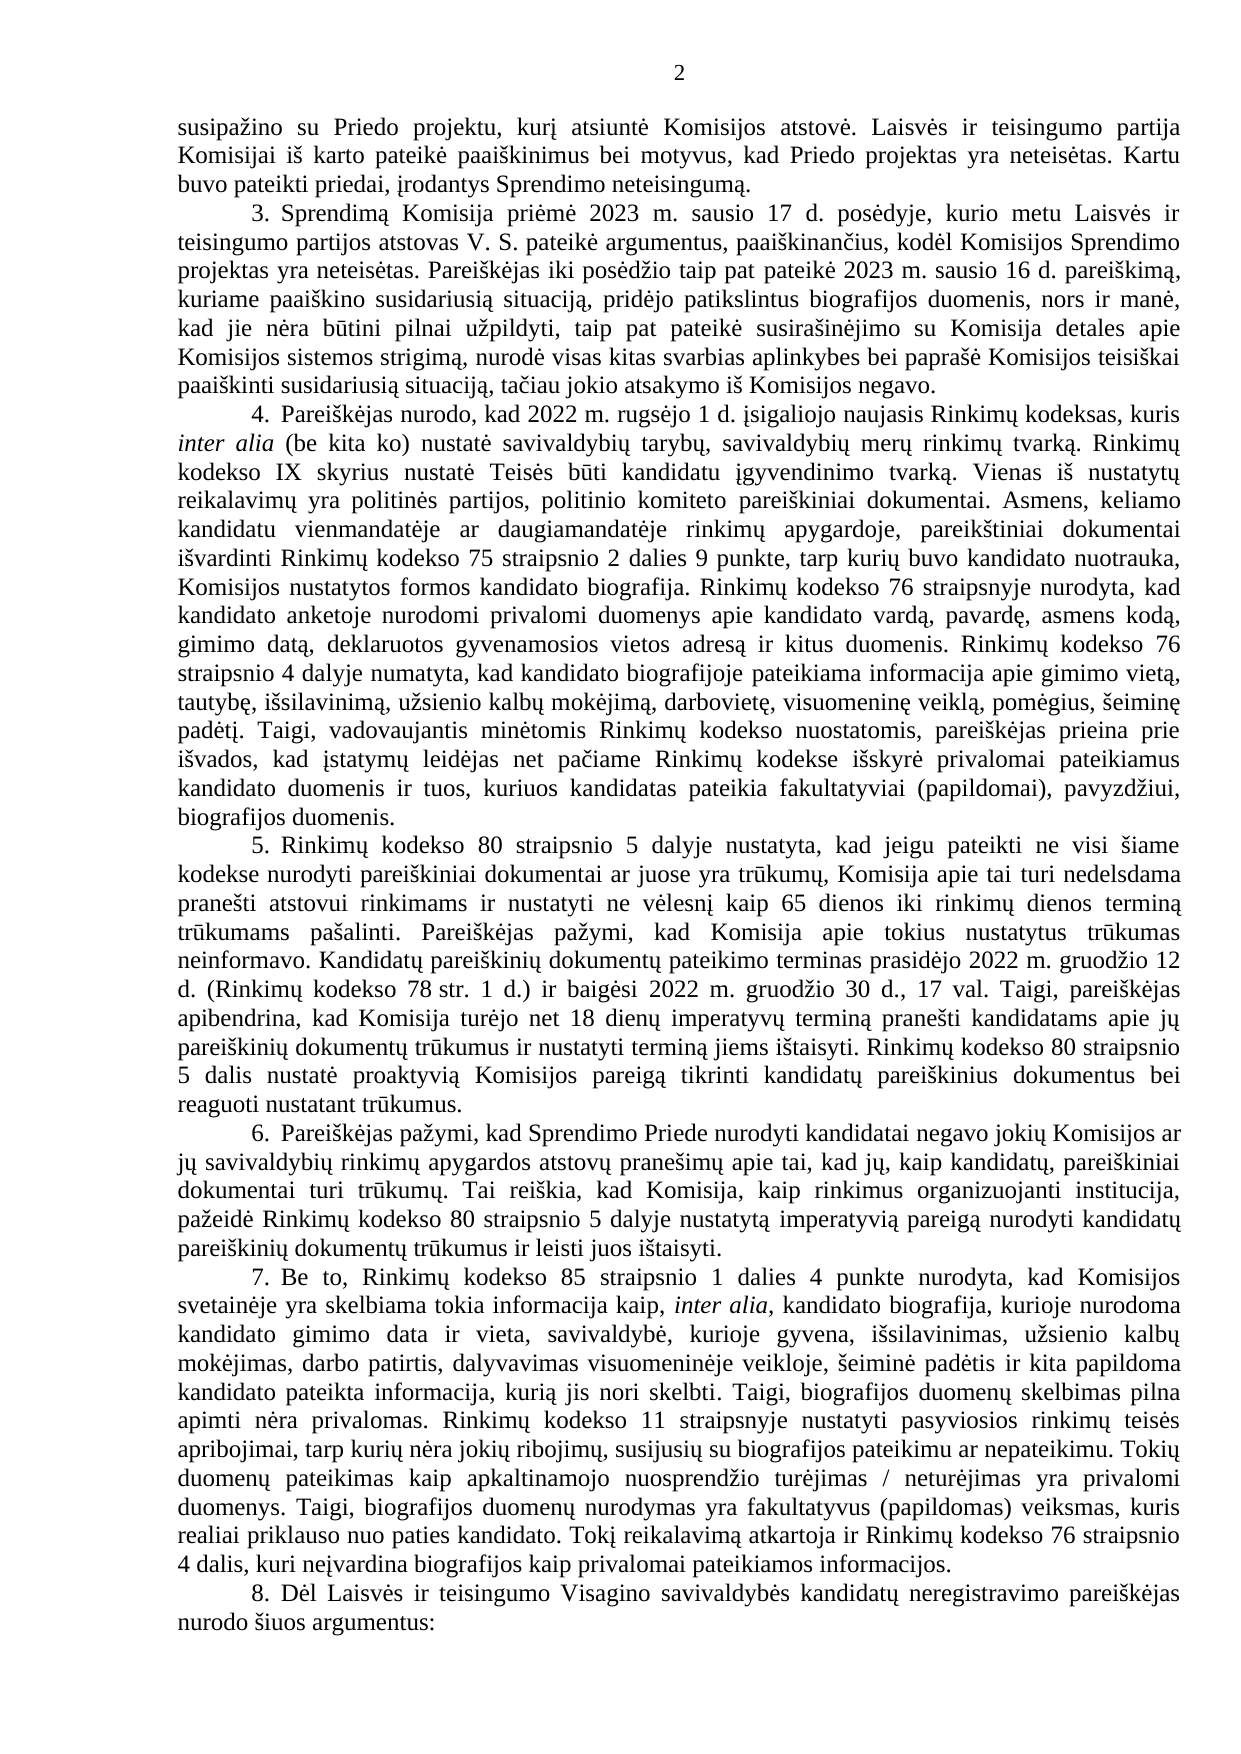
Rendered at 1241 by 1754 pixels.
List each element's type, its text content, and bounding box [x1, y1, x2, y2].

text 5. Rinkimų kodekso 80 straipsnio 5 dalyje nustatyta, kad jeigu pateikti ne visi šiame kodekse nurodyti pareiškiniai dokumentai ar juose yra trūkumų, Komisija apie tai turi nedelsdama pranešti atstovui rinkimams ir nustatyti ne vėlesnį kaip 65 dienos iki rinkimų dienos terminą trūkumams pašalinti. Pareiškėjas pažymi, kad Komisija apie tokius nustatytus trūkumas neinformavo. Kandidatų pareiškinių dokumentų pateikimo terminas prasidėjo 2022 m. gruodžio 12 d. (Rinkimų kodekso 78 str. 1 d.) ir baigėsi 2022 m. gruodžio 30 d., 17 val. Taigi, pareiškėjas apibendrina, kad Komisija turėjo net 18 dienų imperatyvų terminą pranešti kandidatams apie jų pareiškinių dokumentų trūkumus ir nustatyti terminą jiems ištaisyti. Rinkimų kodekso 80 straipsnio 5 dalis nustatė proaktyvią Komisijos pareigą tikrinti kandidatų pareiškinius dokumentus bei reaguoti nustatant trūkumus. [177, 831, 1181, 1118]
text 7. Be to, Rinkimų kodekso 85 straipsnio 1 dalies 4 punkte nurodyta, kad Komisijos svetainėje yra skelbiama tokia informacija kaip, inter alia, kandidato biografija, kurioje nurodoma kandidato gimimo data ir vieta, savivaldybė, kurioje gyvena, išsilavinimas, užsienio kalbų mokėjimas, darbo patirtis, dalyvavimas visuomeninėje veikloje, šeiminė padėtis ir kita papildoma kandidato pateikta informacija, kurią jis nori skelbti. Taigi, biografijos duomenų skelbimas pilna apimti nėra privalomas. Rinkimų kodekso 11 straipsnyje nustatyti pasyviosios rinkimų teisės apribojimai, tarp kurių nėra jokių ribojimų, susijusių su biografijos pateikimu ar nepateikimu. Tokių duomenų pateikimas kaip apkaltinamojo nuosprendžio turėjimas / neturėjimas yra privalomi duomenys. Taigi, biografijos duomenų nurodymas yra fakultatyvus (papildomas) veiksmas, kuris realiai priklauso nuo paties kandidato. Tokį reikalavimą atkartoja ir Rinkimų kodekso 76 straipsnio 4 dalis, kuri neįvardina biografijos kaip privalomai pateikiamos informacijos. [177, 1262, 1181, 1578]
text 4. Pareiškėjas nurodo, kad 2022 m. rugsėjo 1 d. įsigaliojo naujasis Rinkimų kodeksas, kuris inter alia (be kita ko) nustatė savivaldybių tarybų, savivaldybių merų rinkimų tvarką. Rinkimų kodekso IX skyrius nustatė Teisės būti kandidatu įgyvendinimo tvarką. Vienas iš nustatytų reikalavimų yra politinės partijos, politinio komiteto pareiškiniai dokumentai. Asmens, keliamo kandidatu vienmandatėje ar daugiamandatėje rinkimų apygardoje, pareikštiniai dokumentai išvardinti Rinkimų kodekso 75 straipsnio 2 dalies 9 punkte, tarp kurių buvo kandidato nuotrauka, Komisijos nustatytos formos kandidato biografija. Rinkimų kodekso 76 straipsnyje nurodyta, kad kandidato anketoje nurodomi privalomi duomenys apie kandidato vardą, pavardę, asmens kodą, gimimo datą, deklaruotos gyvenamosios vietos adresą ir kitus duomenis. Rinkimų kodekso 76 straipsnio 4 dalyje numatyta, kad kandidato biografijoje pateikiama informacija apie gimimo vietą, tautybę, išsilavinimą, užsienio kalbų mokėjimą, darbovietę, visuomeninę veiklą, pomėgius, šeiminę padėtį. Taigi, vadovaujantis minėtomis Rinkimų kodekso nuostatomis, pareiškėjas prieina prie išvados, kad įstatymų leidėjas net pačiame Rinkimų kodekse išskyrė privalomai pateikiamus kandidato duomenis ir tuos, kuriuos kandidatas pateikia fakultatyviai (papildomai), pavyzdžiui, biografijos duomenis. [177, 399, 1181, 831]
text 3. Sprendimą Komisija priėmė 2023 m. sausio 17 d. posėdyje, kurio metu Laisvės ir teisingumo partijos atstovas V. S. pateikė argumentus, paaiškinančius, kodėl Komisijos Sprendimo projektas yra neteisėtas. Pareiškėjas iki posėdžio taip pat pateikė 2023 m. sausio 16 d. pareiškimą, kuriame paaiškino susidariusią situaciją, pridėjo patikslintus biografijos duomenis, nors ir manė, kad jie nėra būtini pilnai užpildyti, taip pat pateikė susirašinėjimo su Komisija detales apie Komisijos sistemos strigimą, nurodė visas kitas svarbias aplinkybes bei paprašė Komisijos teisiškai paaiškinti susidariusią situaciją, tačiau jokio atsakymo iš Komisijos negavo. [177, 198, 1181, 399]
text susipažino su Priedo projektu, kurį atsiuntė Komisijos atstovė. Laisvės ir teisingumo partija Komisijai iš karto pateikė paaiškinimus bei motyvus, kad Priedo projektas yra neteisėtas. Kartu buvo pateikti priedai, įrodantys Sprendimo neteisingumą. [177, 112, 1181, 198]
text 8. Dėl Laisvės ir teisingumo Visagino savivaldybės kandidatų neregistravimo pareiškėjas nurodo šiuos argumentus: [177, 1578, 1181, 1636]
text 6. Pareiškėjas pažymi, kad Sprendimo Priede nurodyti kandidatai negavo jokių Komisijos ar jų savivaldybių rinkimų apygardos atstovų pranešimų apie tai, kad jų, kaip kandidatų, pareiškiniai dokumentai turi trūkumų. Tai reiškia, kad Komisija, kaip rinkimus organizuojanti institucija, pažeidė Rinkimų kodekso 80 straipsnio 5 dalyje nustatytą imperatyvią pareigą nurodyti kandidatų pareiškinių dokumentų trūkumus ir leisti juos ištaisyti. [177, 1118, 1181, 1262]
